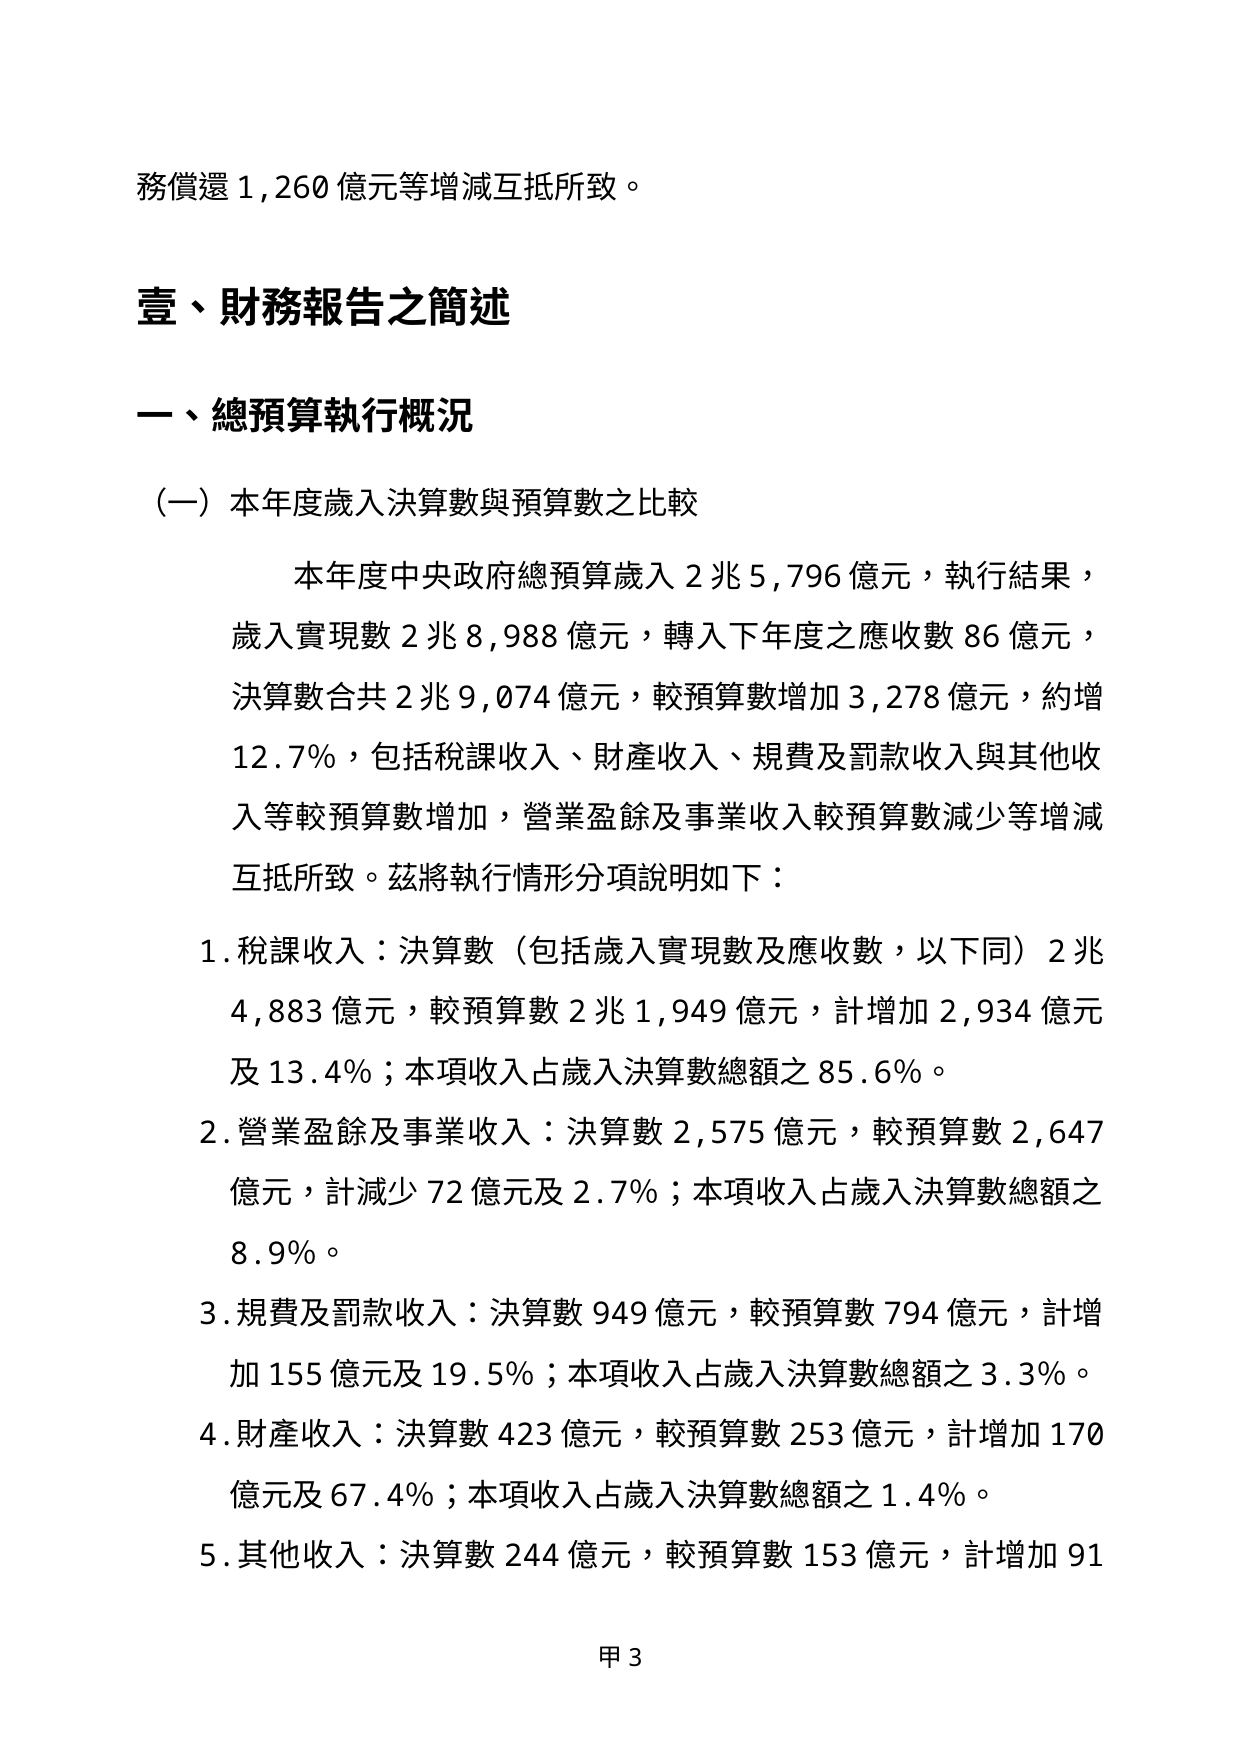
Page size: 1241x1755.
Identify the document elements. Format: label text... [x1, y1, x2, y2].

text 本年度中央政府總預算歲入2兆5,796億元，執行結果，歲入實現數2兆8,988億元，轉入下年度之應收數86億元，決算數合共2兆9,074億元，較預算數增加3,278億元，約增12.7％，包括稅課收入、財產收入、規費及罰款收入與其他收入等較預算數增加，營業盈餘及事業收入較預算數減少等增減互抵所致。茲將執行情形分項說明如下： [231, 539, 1104, 901]
text 2.營業盈餘及事業收入：決算數2,575億元，較預算數2,647億元，計減少72億元及2.7％；本項收入占歲入決算數總額之8.9％。 [198, 1095, 1104, 1276]
text 務償還1,260億元等增減互抵所致。 [136, 156, 1104, 210]
text 3.規費及罰款收入：決算數949億元，較預算數794億元，計增加155億元及19.5％；本項收入占歲入決算數總額之3.3％。 [198, 1276, 1104, 1397]
text （一）本年度歲入決算數與預算數之比較 [136, 466, 1104, 526]
text 一、總預算執行概況 [136, 385, 1104, 441]
text 1.稅課收入：決算數（包括歲入實現數及應收數，以下同）2兆4,883億元，較預算數2兆1,949億元，計增加2,934億元及13.4％；本項收入占歲入決算數總額之85.6％。 [198, 914, 1104, 1095]
text 5.其他收入：決算數244億元，較預算數153億元，計增加91 [198, 1518, 1104, 1578]
text 4.財產收入：決算數423億元，較預算數253億元，計增加170億元及67.4％；本項收入占歲入決算數總額之1.4％。 [198, 1397, 1104, 1518]
text 壹、財務報告之簡述 [136, 272, 1104, 335]
